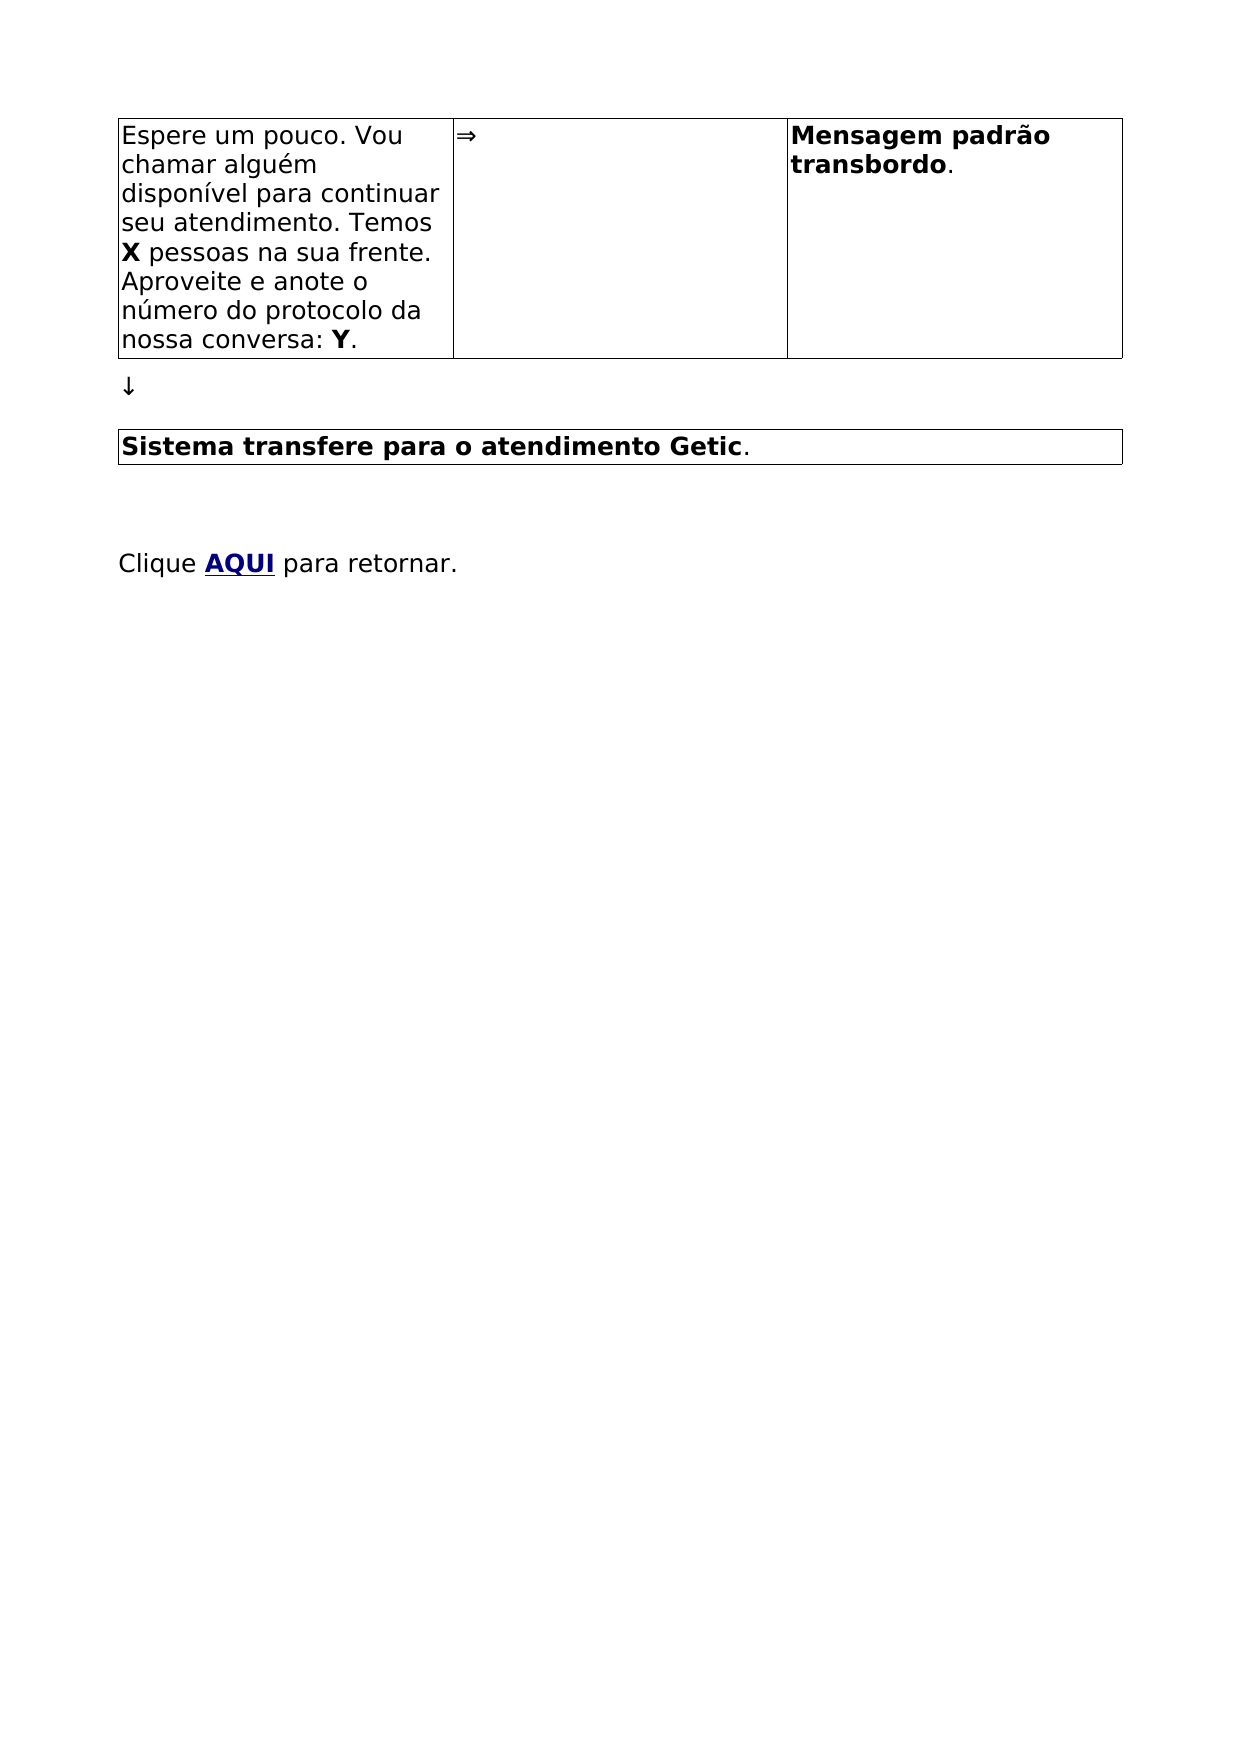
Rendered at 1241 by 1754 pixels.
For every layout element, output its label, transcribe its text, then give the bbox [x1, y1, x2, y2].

table_header ⇒ [454, 119, 787, 357]
table_header Mensagem padrão transbordo. [788, 119, 1122, 357]
table_header Sistema transfere para o atendimento Getic. [119, 430, 1122, 464]
table_header Espere um pouco. Vou chamar alguém disponível para continuar seu atendimento. Temos X pessoas na sua frente. Aproveite e anote o número do protocolo da nossa conversa: Y. [119, 119, 453, 357]
text Clique AQUI para retornar. [118, 549, 1122, 608]
text ↓ [118, 372, 1122, 401]
